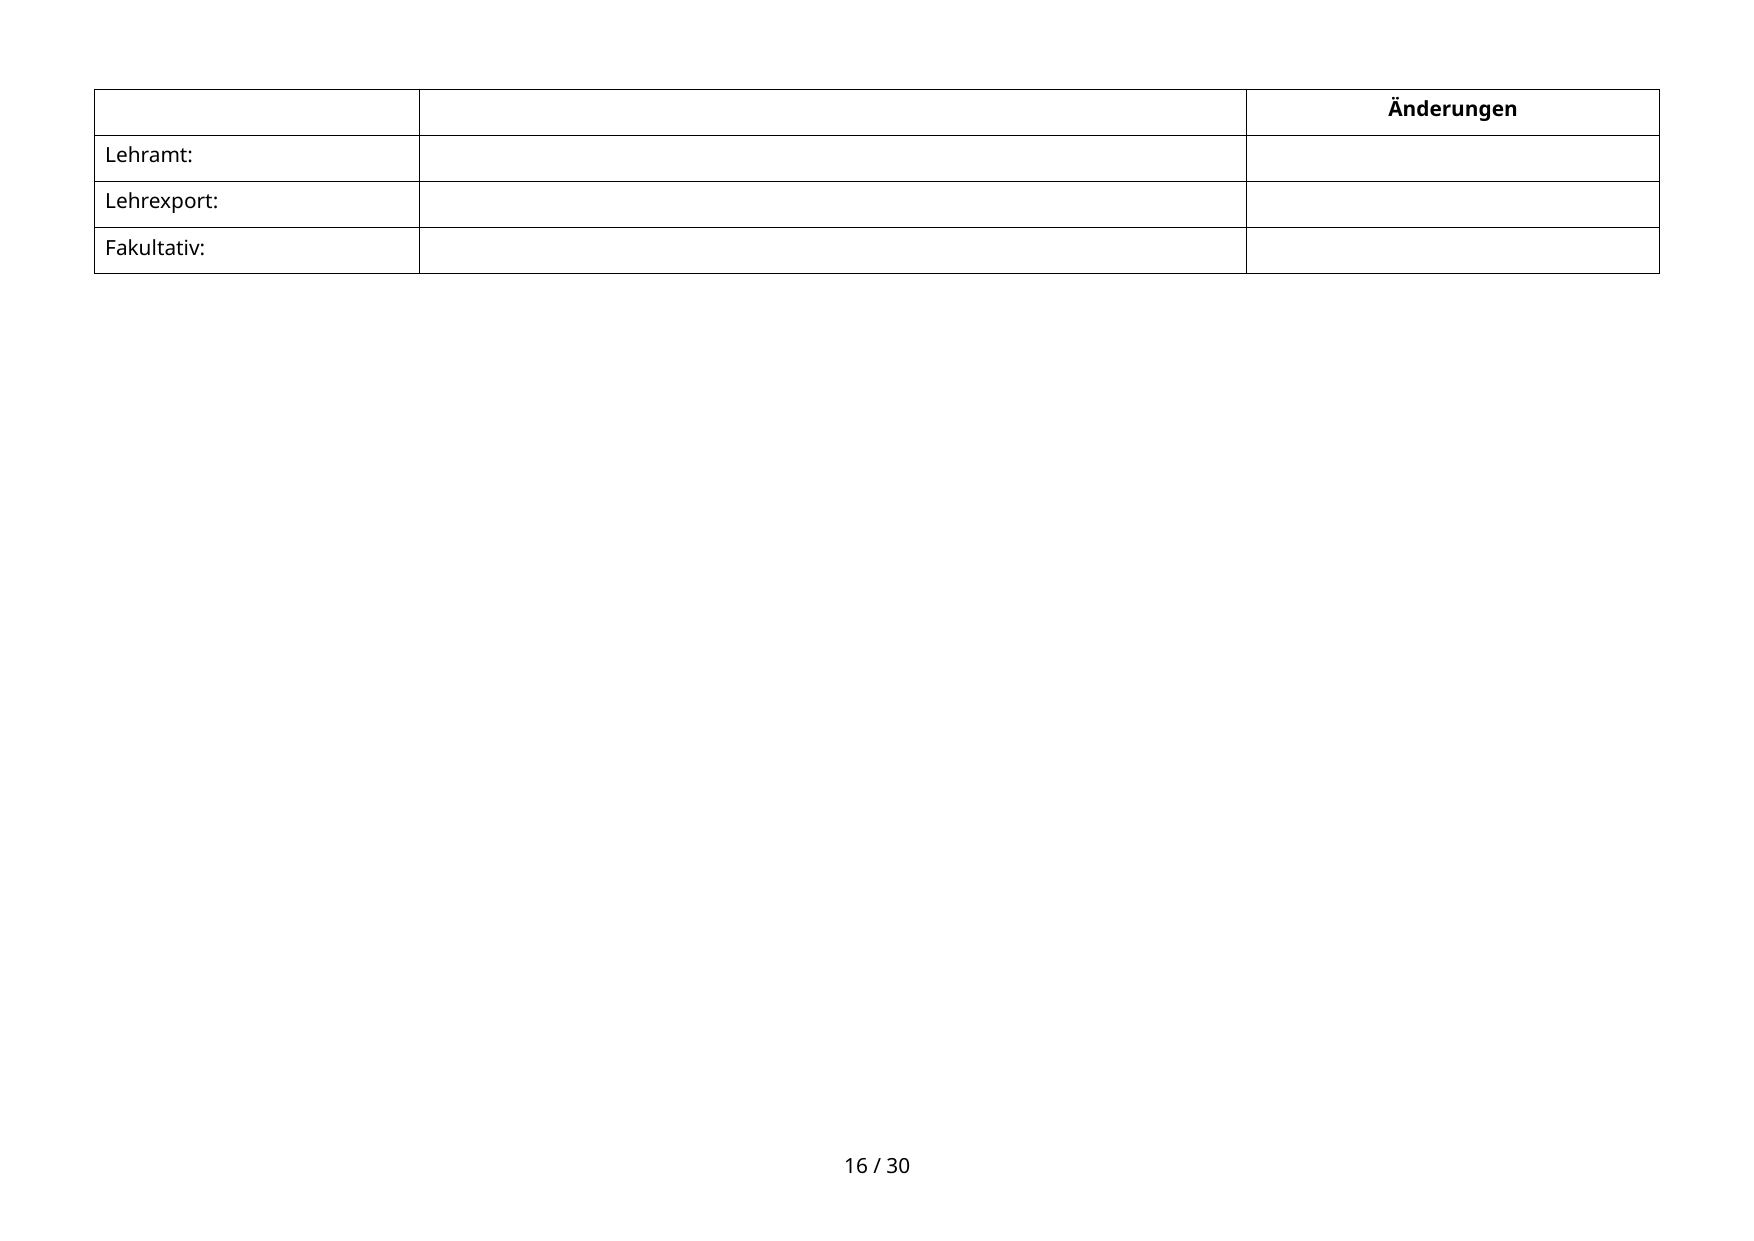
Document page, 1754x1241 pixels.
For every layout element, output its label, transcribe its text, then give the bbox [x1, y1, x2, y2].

table_cell [1247, 182, 1659, 227]
table_header [420, 90, 1246, 134]
table_cell Lehramt: [95, 136, 419, 181]
table_cell [1247, 228, 1659, 273]
table_cell [420, 182, 1246, 227]
table_header Änderungen [1247, 90, 1659, 134]
table_cell Lehrexport: [95, 182, 419, 227]
table_cell [420, 228, 1246, 273]
table_cell Fakultativ: [95, 228, 419, 273]
table_cell [420, 136, 1246, 181]
table_header [95, 90, 419, 134]
table_cell [1247, 136, 1659, 181]
